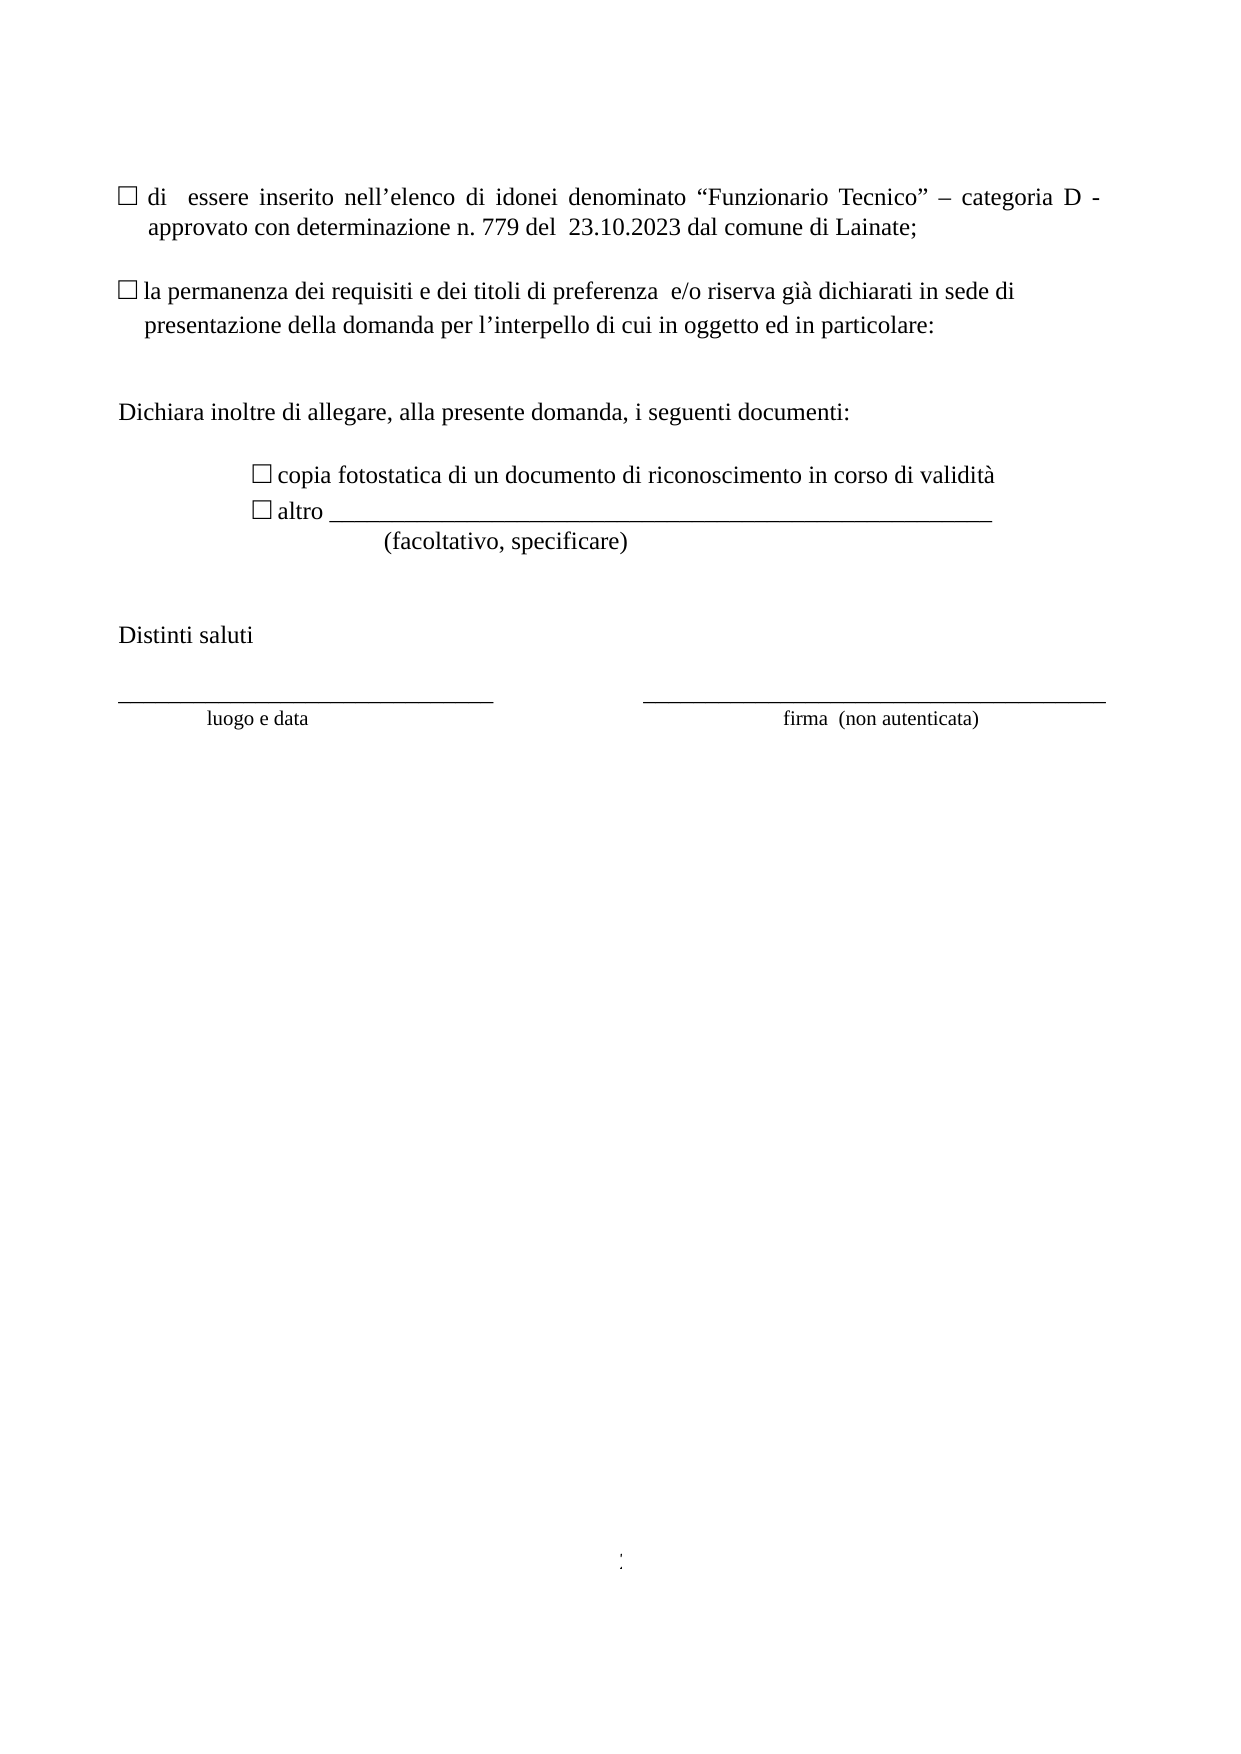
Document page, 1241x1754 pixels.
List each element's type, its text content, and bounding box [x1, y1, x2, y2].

text (facoltativo, specificare) [192, 526, 1122, 555]
text luogo e data firma (non autenticata) [118, 706, 1122, 730]
text □ copia fotostatica di un documento di riconoscimento in corso di validità [192, 454, 1122, 490]
text Distinti saluti [118, 620, 1122, 648]
text ______________________________ _____________________________________ [118, 677, 1122, 706]
text Dichiara inoltre di allegare, alla presente domanda, i seguenti documenti: [118, 397, 1122, 426]
text □ la permanenza dei requisiti e dei titoli di preferenza e/o riserva già dichiarati in sede di [118, 270, 1122, 306]
text □ di essere inserito nell’elenco di idonei denominato “Funzionario Tecnico” – categoria D - approvato con determinazione n. 779 del 23.10.2023 dal comune di Lainate; [118, 176, 1122, 241]
text presentazione della domanda per l’interpello di cui in oggetto ed in particolare: [118, 306, 1122, 339]
text □ altro _____________________________________________________ [192, 490, 1122, 526]
